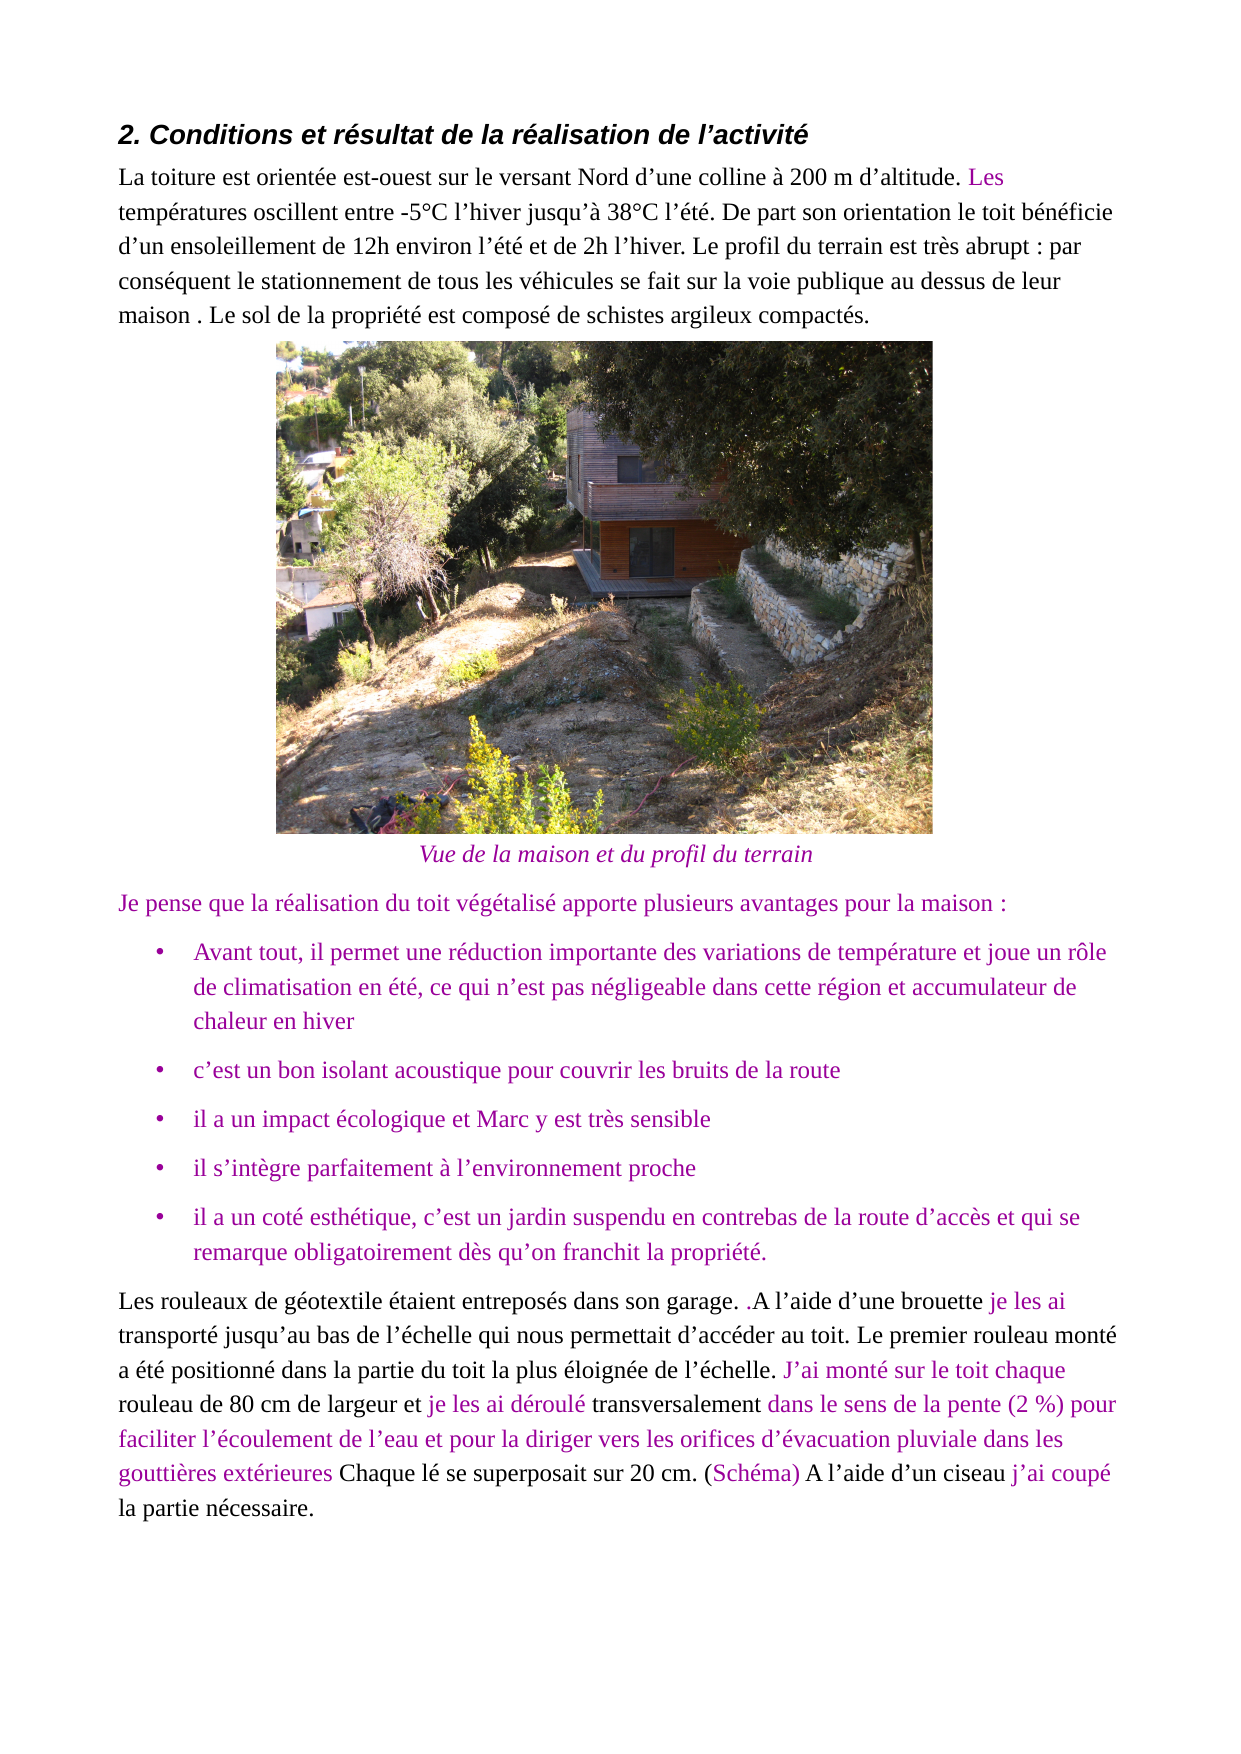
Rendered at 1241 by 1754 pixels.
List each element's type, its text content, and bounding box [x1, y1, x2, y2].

picture [276, 341, 933, 834]
text La toiture est orientée est-ouest sur le versant Nord d’une colline à 200 m d’altitude. Les températures oscillent entre -5°C l’hiver jusqu’à 38°C l’été. De part son orientation le toit bénéficie d’un ensoleillement de 12h environ l’été et de 2h l’hiver. Le profil du terrain est très abrupt : par conséquent le stationnement de tous les véhicules se fait sur la voie publique au dessus de leur maison . Le sol de la propriété est composé de schistes argileux compactés. [118, 162, 1122, 329]
list il s’intègre parfaitement à l’environnement proche [156, 1153, 1122, 1182]
list il a un impact écologique et Marc y est très sensible [156, 1104, 1122, 1133]
text Les rouleaux de géotextile étaient entreposés dans son garage. .A l’aide d’une brouette je les ai transporté jusqu’au bas de l’échelle qui nous permettait d’accéder au toit. Le premier rouleau monté a été positionné dans la partie du toit la plus éloignée de l’échelle. J’ai monté sur le toit chaque rouleau de 80 cm de largeur et je les ai déroulé transversalement dans le sens de la pente (2 %) pour faciliter l’écoulement de l’eau et pour la diriger vers les orifices d’évacuation pluviale dans les gouttières extérieures Chaque lé se superposait sur 20 cm. (Schéma) A l’aide d’un ciseau j’ai coupé la partie nécessaire. [118, 1286, 1122, 1522]
list Avant tout, il permet une réduction importante des variations de température et joue un rôle de climatisation en été, ce qui n’est pas négligeable dans cette région et accumulateur de chaleur en hiver [156, 937, 1122, 1035]
list il a un coté esthétique, c’est un jardin suspendu en contrebas de la route d’accès et qui se remarque obligatoirement dès qu’on franchit la propriété. [156, 1202, 1122, 1266]
subtitle 2. Conditions et résultat de la réalisation de l’activité [118, 118, 1122, 150]
text Je pense que la réalisation du toit végétalisé apporte plusieurs avantages pour la maison : [118, 888, 1122, 917]
text Vue de la maison et du profil du terrain [118, 349, 1122, 868]
list c’est un bon isolant acoustique pour couvrir les bruits de la route [156, 1055, 1122, 1084]
